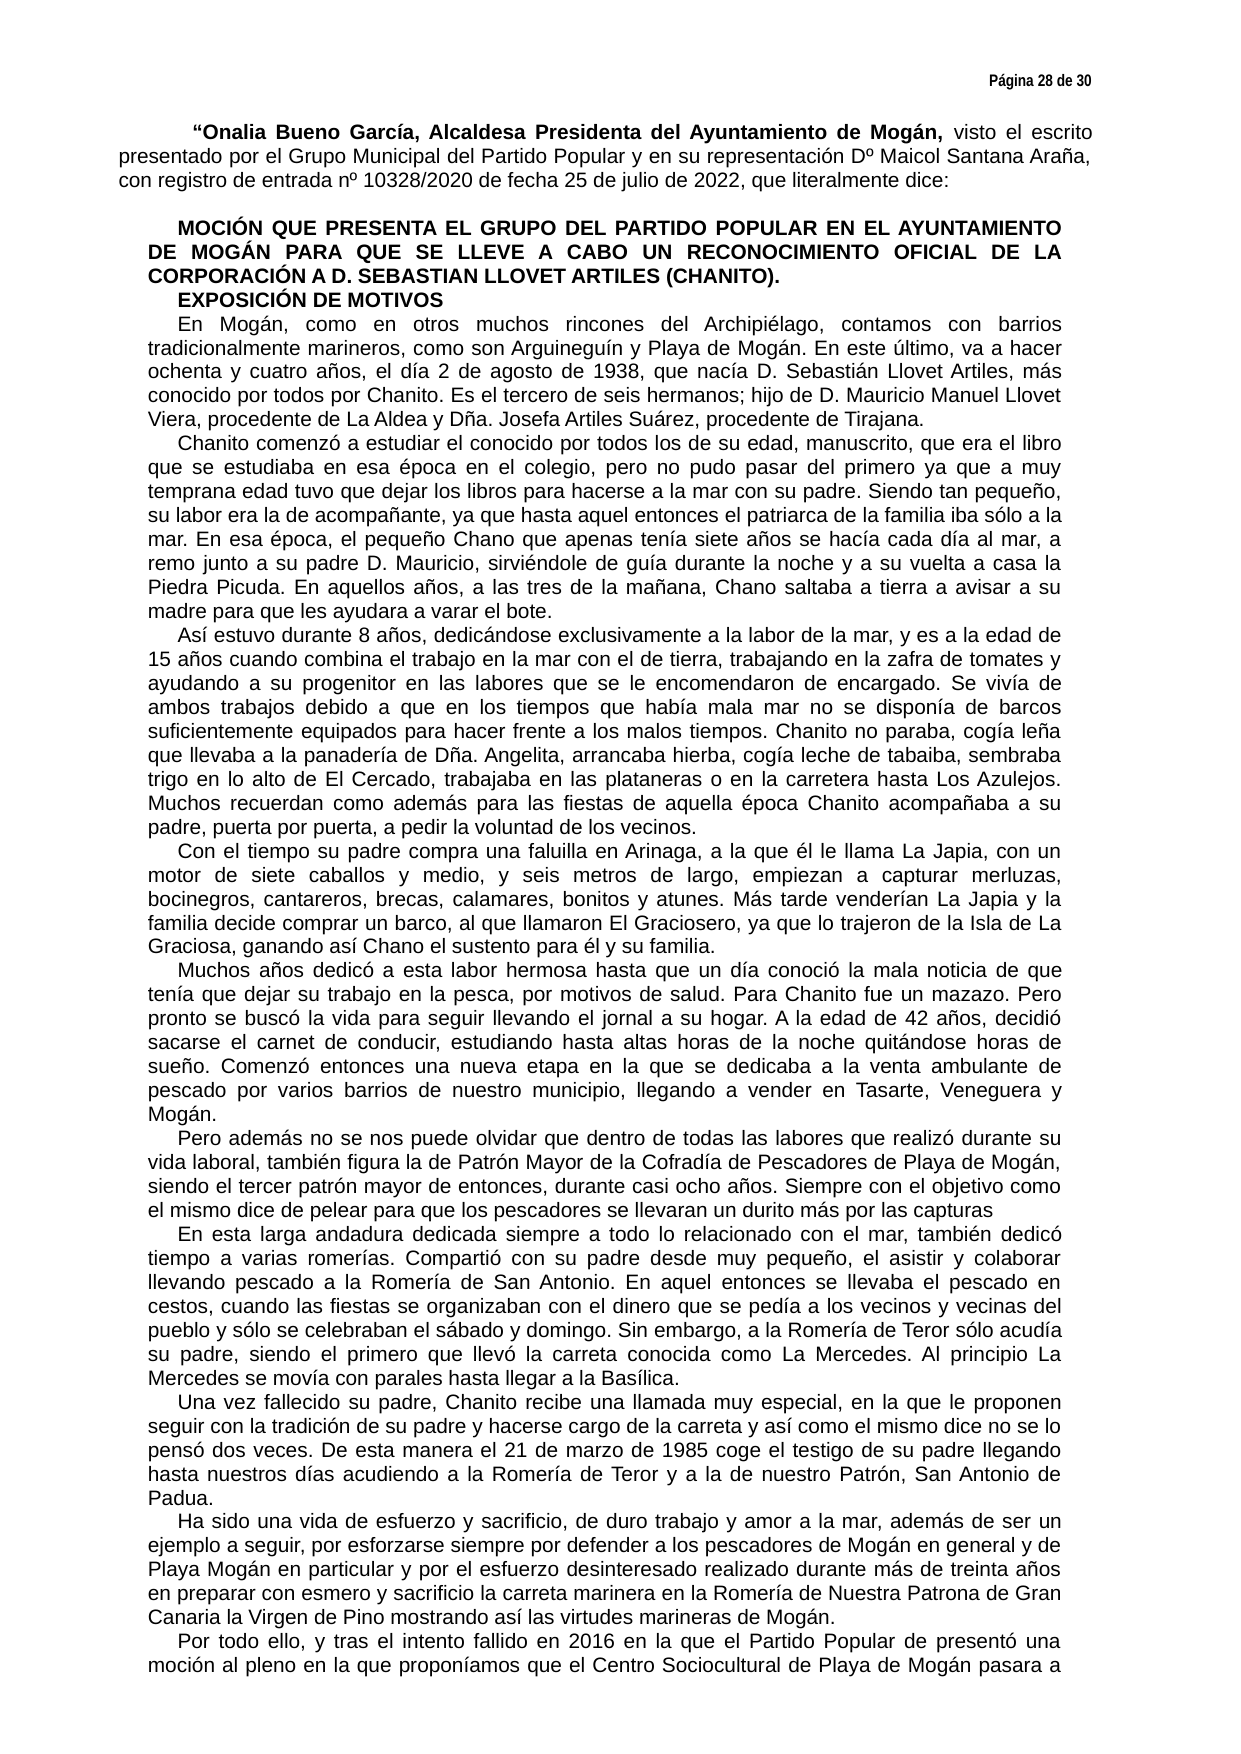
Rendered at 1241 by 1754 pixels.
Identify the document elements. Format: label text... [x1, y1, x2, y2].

text Muchos años dedicó a esta labor hermosa hasta que un día conoció la mala noticia de que tenía que dejar su trabajo en la pesca, por motivos de salud. Para Chanito fue un mazazo. Pero pronto se buscó la vida para seguir llevando el jornal a su hogar. A la edad de 42 años, decidió sacarse el carnet de conducir, estudiando hasta altas horas de la noche quitándose horas de sueño. Comenzó entonces una nueva etapa en la que se dedicaba a la venta ambulante de pescado por varios barrios de nuestro municipio, llegando a vender en Tasarte, Veneguera y Mogán. [148, 958, 1063, 1126]
text En Mogán, como en otros muchos rincones del Archipiélago, contamos con barrios tradicionalmente marineros, como son Arguineguín y Playa de Mogán. En este último, va a hacer ochenta y cuatro años, el día 2 de agosto de 1938, que nacía D. Sebastián Llovet Artiles, más conocido por todos por Chanito. Es el tercero de seis hermanos; hijo de D. Mauricio Manuel Llovet Viera, procedente de La Aldea y Dña. Josefa Artiles Suárez, procedente de Tirajana. [148, 311, 1063, 431]
text En esta larga andadura dedicada siempre a todo lo relacionado con el mar, también dedicó tiempo a varias romerías. Compartió con su padre desde muy pequeño, el asistir y colaborar llevando pescado a la Romería de San Antonio. En aquel entonces se llevaba el pescado en cestos, cuando las fiestas se organizaban con el dinero que se pedía a los vecinos y vecinas del pueblo y sólo se celebraban el sábado y domingo. Sin embargo, a la Romería de Teror sólo acudía su padre, siendo el primero que llevó la carreta conocida como La Mercedes. Al principio La Mercedes se movía con parales hasta llegar a la Basílica. [148, 1222, 1063, 1389]
text Por todo ello, y tras el intento fallido en 2016 en la que el Partido Popular de presentó una moción al pleno en la que proponíamos que el Centro Sociocultural de Playa de Mogán pasara a [148, 1629, 1063, 1677]
text Con el tiempo su padre compra una faluilla en Arinaga, a la que él le llama La Japia, con un motor de siete caballos y medio, y seis metros de largo, empiezan a capturar merluzas, bocinegros, cantareros, brecas, calamares, bonitos y atunes. Más tarde venderían La Japia y la familia decide comprar un barco, al que llamaron El Graciosero, ya que lo trajeron de la Isla de La Graciosa, ganando así Chano el sustento para él y su familia. [148, 838, 1063, 958]
text Ha sido una vida de esfuerzo y sacrificio, de duro trabajo y amor a la mar, además de ser un ejemplo a seguir, por esforzarse siempre por defender a los pescadores de Mogán en general y de Playa Mogán en particular y por el esfuerzo desinteresado realizado durante más de treinta años en preparar con esmero y sacrificio la carreta marinera en la Romería de Nuestra Patrona de Gran Canaria la Virgen de Pino mostrando así las virtudes marineras de Mogán. [148, 1509, 1063, 1629]
text Así estuvo durante 8 años, dedicándose exclusivamente a la labor de la mar, y es a la edad de 15 años cuando combina el trabajo en la mar con el de tierra, trabajando en la zafra de tomates y ayudando a su progenitor en las labores que se le encomendaron de encargado. Se vivía de ambos trabajos debido a que en los tiempos que había mala mar no se disponía de barcos suficientemente equipados para hacer frente a los malos tiempos. Chanito no paraba, cogía leña que llevaba a la panadería de Dña. Angelita, arrancaba hierba, cogía leche de tabaiba, sembraba trigo en lo alto de El Cercado, trabajaba en las plataneras o en la carretera hasta Los Azulejos. Muchos recuerdan como además para las fiestas de aquella época Chanito acompañaba a su padre, puerta por puerta, a pedir la voluntad de los vecinos. [148, 623, 1063, 838]
text “Onalia Bueno García, Alcaldesa Presidenta del Ayuntamiento de Mogán, visto el escrito presentado por el Grupo Municipal del Partido Popular y en su representación Dº Maicol Santana Araña, con registro de entrada nº 10328/2020 de fecha 25 de julio de 2022, que literalmente dice: [118, 120, 1092, 192]
text Una vez fallecido su padre, Chanito recibe una llamada muy especial, en la que le proponen seguir con la tradición de su padre y hacerse cargo de la carreta y así como el mismo dice no se lo pensó dos veces. De esta manera el 21 de marzo de 1985 coge el testigo de su padre llegando hasta nuestros días acudiendo a la Romería de Teror y a la de nuestro Patrón, San Antonio de Padua. [148, 1389, 1063, 1509]
text Pero además no se nos puede olvidar que dentro de todas las labores que realizó durante su vida laboral, también figura la de Patrón Mayor de la Cofradía de Pescadores de Playa de Mogán, siendo el tercer patrón mayor de entonces, durante casi ocho años. Siempre con el objetivo como el mismo dice de pelear para que los pescadores se llevaran un durito más por las capturas [148, 1126, 1063, 1222]
text EXPOSICIÓN DE MOTIVOS [148, 287, 1063, 311]
text Chanito comenzó a estudiar el conocido por todos los de su edad, manuscrito, que era el libro que se estudiaba en esa época en el colegio, pero no pudo pasar del primero ya que a muy temprana edad tuvo que dejar los libros para hacerse a la mar con su padre. Siendo tan pequeño, su labor era la de acompañante, ya que hasta aquel entonces el patriarca de la familia iba sólo a la mar. En esa época, el pequeño Chano que apenas tenía siete años se hacía cada día al mar, a remo junto a su padre D. Mauricio, sirviéndole de guía durante la noche y a su vuelta a casa la Piedra Picuda. En aquellos años, a las tres de la mañana, Chano saltaba a tierra a avisar a su madre para que les ayudara a varar el bote. [148, 431, 1063, 623]
text MOCIÓN QUE PRESENTA EL GRUPO DEL PARTIDO POPULAR EN EL AYUNTAMIENTO DE MOGÁN PARA QUE SE LLEVE A CABO UN RECONOCIMIENTO OFICIAL DE LA CORPORACIÓN A D. SEBASTIAN LLOVET ARTILES (CHANITO). [148, 216, 1063, 287]
